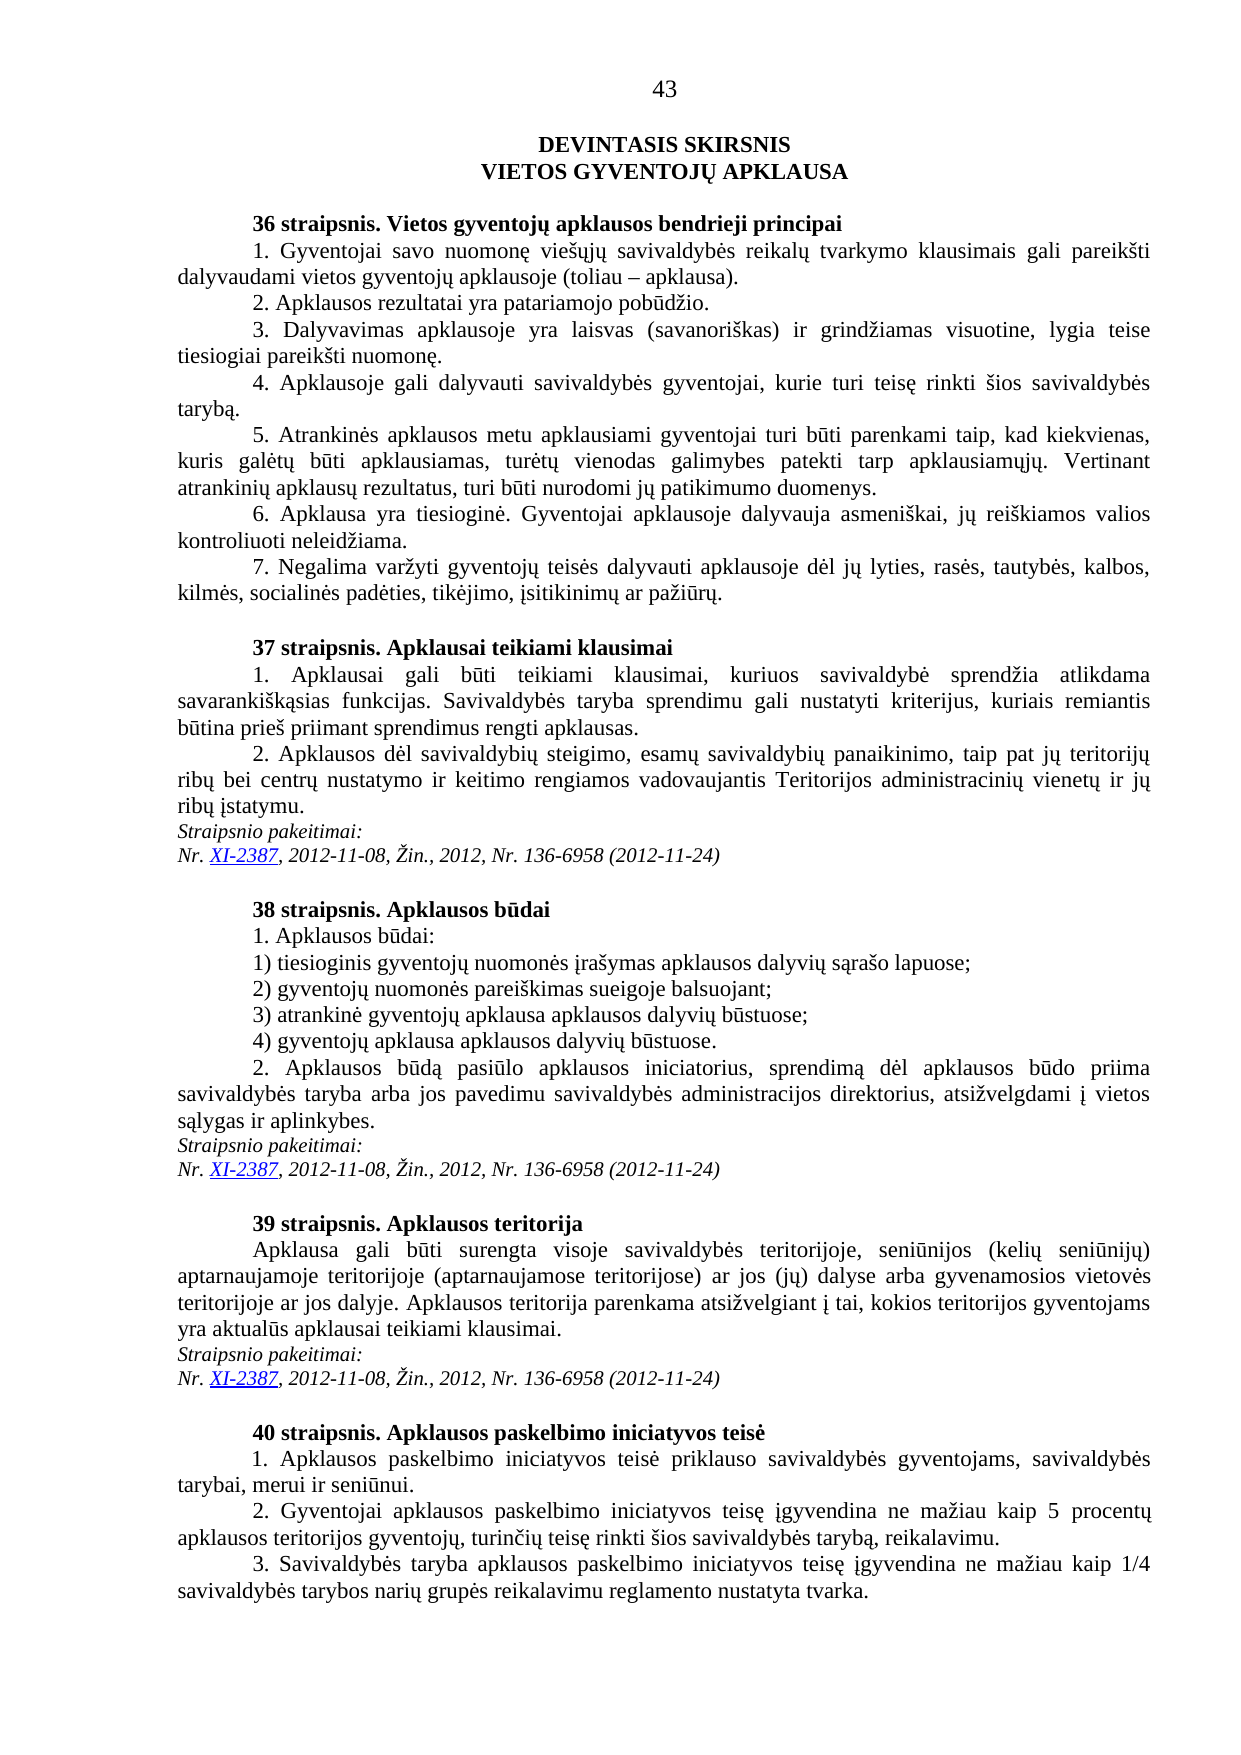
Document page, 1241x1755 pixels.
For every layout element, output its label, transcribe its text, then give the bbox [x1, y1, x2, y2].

text 3) atrankinė gyventojų apklausa apklausos dalyvių būstuose; [177, 1001, 1152, 1028]
text 2. Apklausos rezultatai yra patariamojo pobūdžio. [177, 289, 1152, 316]
text VIETOS GYVENTOJŲ APKLAUSA [177, 158, 1152, 184]
text 2. Apklausos būdą pasiūlo apklausos iniciatorius, sprendimą dėl apklausos būdo priima savivaldybės taryba arba jos pavedimu savivaldybės administracijos direktorius, atsižvelgdami į vietos sąlygas ir aplinkybes. [177, 1054, 1152, 1133]
text 38 straipsnis. Apklausos būdai [177, 896, 1152, 922]
text 7. Negalima varžyti gyventojų teisės dalyvauti apklausoje dėl jų lyties, rasės, tautybės, kalbos, kilmės, socialinės padėties, tikėjimo, įsitikinimų ar pažiūrų. [177, 553, 1152, 606]
text 39 straipsnis. Apklausos teritorija [177, 1210, 1152, 1236]
text Straipsnio pakeitimai: [177, 819, 1152, 843]
text 2. Apklausos dėl savivaldybių steigimo, esamų savivaldybių panaikinimo, taip pat jų teritorijų ribų bei centrų nustatymo ir keitimo rengiamos vadovaujantis Teritorijos administracinių vienetų ir jų ribų įstatymu. [177, 740, 1152, 819]
text 2) gyventojų nuomonės pareiškimas sueigoje balsuojant; [177, 975, 1152, 1001]
text Straipsnio pakeitimai: [177, 1342, 1152, 1366]
text 6. Apklausa yra tiesioginė. Gyventojai apklausoje dalyvauja asmeniškai, jų reiškiamos valios kontroliuoti neleidžiama. [177, 500, 1152, 553]
text 37 straipsnis. Apklausai teikiami klausimai [177, 634, 1152, 661]
text 5. Atrankinės apklausos metu apklausiami gyventojai turi būti parenkami taip, kad kiekvienas, kuris galėtų būti apklausiamas, turėtų vienodas galimybes patekti tarp apklausiamųjų. Vertinant atrankinių apklausų rezultatus, turi būti nurodomi jų patikimumo duomenys. [177, 421, 1152, 500]
text 4. Apklausoje gali dalyvauti savivaldybės gyventojai, kurie turi teisę rinkti šios savivaldybės tarybą. [177, 368, 1152, 421]
text Apklausa gali būti surengta visoje savivaldybės teritorijoje, seniūnijos (kelių seniūnijų) aptarnaujamoje teritorijoje (aptarnaujamose teritorijose) ar jos (jų) dalyse arba gyvenamosios vietovės teritorijoje ar jos dalyje. Apklausos teritorija parenkama atsižvelgiant į tai, kokios teritorijos gyventojams yra aktualūs apklausai teikiami klausimai. [177, 1236, 1152, 1342]
text 1. Apklausai gali būti teikiami klausimai, kuriuos savivaldybė sprendžia atlikdama savarankiškąsias funkcijas. Savivaldybės taryba sprendimu gali nustatyti kriterijus, kuriais remiantis būtina prieš priimant sprendimus rengti apklausas. [177, 661, 1152, 740]
text 36 straipsnis. Vietos gyventojų apklausos bendrieji principai [177, 210, 1152, 237]
text Straipsnio pakeitimai: [177, 1133, 1152, 1157]
text 3. Savivaldybės taryba apklausos paskelbimo iniciatyvos teisę įgyvendina ne mažiau kaip 1/4 savivaldybės tarybos narių grupės reikalavimu reglamento nustatyta tvarka. [177, 1550, 1152, 1603]
text DEVINTASIS SKIRSNIS [177, 131, 1152, 158]
text Nr. XI-2387, 2012-11-08, Žin., 2012, Nr. 136-6958 (2012-11-24) [177, 1157, 1152, 1181]
text 1. Gyventojai savo nuomonę viešųjų savivaldybės reikalų tvarkymo klausimais gali pareikšti dalyvaudami vietos gyventojų apklausoje (toliau – apklausa). [177, 237, 1152, 289]
text 2. Gyventojai apklausos paskelbimo iniciatyvos teisę įgyvendina ne mažiau kaip 5 procentų apklausos teritorijos gyventojų, turinčių teisę rinkti šios savivaldybės tarybą, reikalavimu. [177, 1498, 1152, 1550]
text 40 straipsnis. Apklausos paskelbimo iniciatyvos teisė [177, 1418, 1152, 1445]
text 3. Dalyvavimas apklausoje yra laisvas (savanoriškas) ir grindžiamas visuotine, lygia teise tiesiogiai pareikšti nuomonę. [177, 316, 1152, 368]
text 1) tiesioginis gyventojų nuomonės įrašymas apklausos dalyvių sąrašo lapuose; [177, 948, 1152, 975]
text 1. Apklausos būdai: [177, 922, 1152, 948]
text Nr. XI-2387, 2012-11-08, Žin., 2012, Nr. 136-6958 (2012-11-24) [177, 1366, 1152, 1390]
text Nr. XI-2387, 2012-11-08, Žin., 2012, Nr. 136-6958 (2012-11-24) [177, 843, 1152, 867]
text 4) gyventojų apklausa apklausos dalyvių būstuose. [177, 1028, 1152, 1054]
text 1. Apklausos paskelbimo iniciatyvos teisė priklauso savivaldybės gyventojams, savivaldybės tarybai, merui ir seniūnui. [177, 1445, 1152, 1498]
